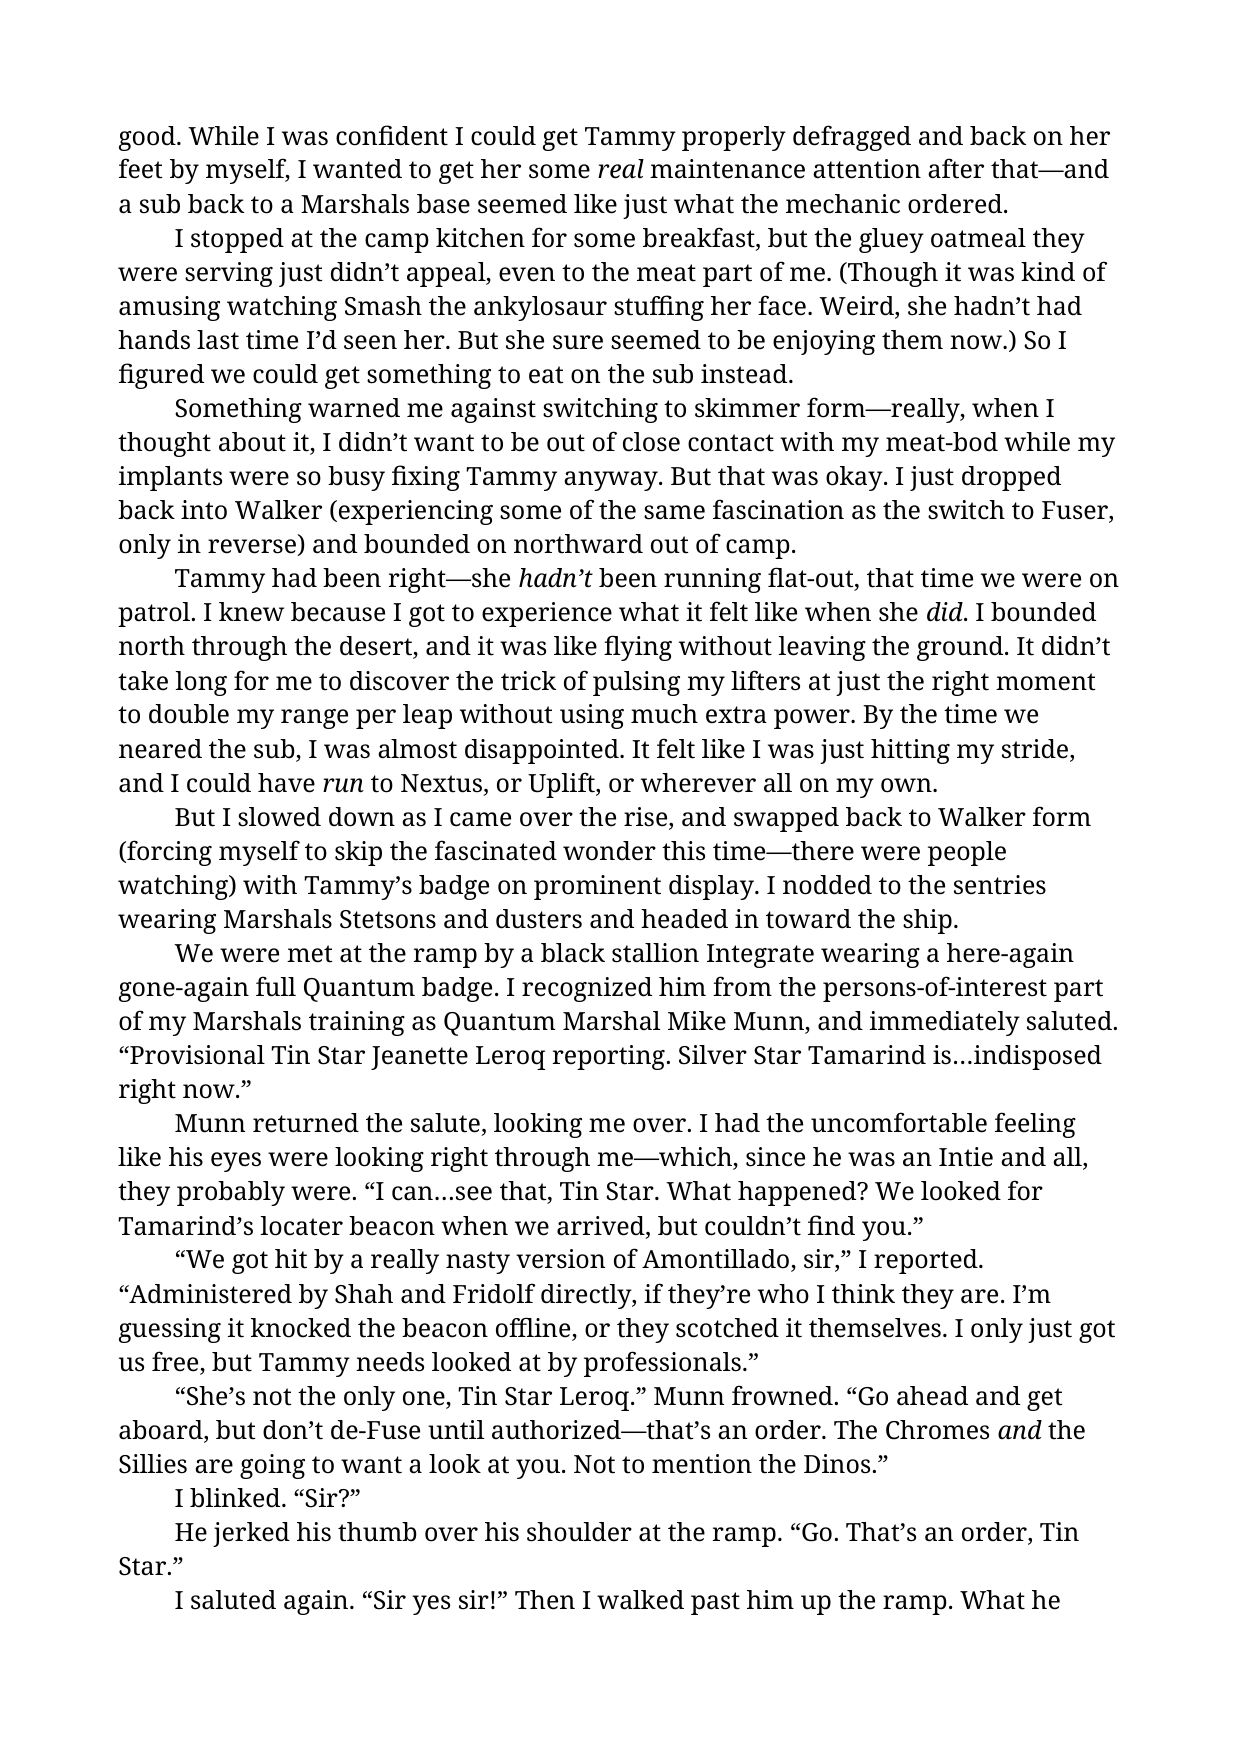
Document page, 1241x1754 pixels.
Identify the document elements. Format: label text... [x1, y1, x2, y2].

text He jerked his thumb over his shoulder at the ramp. “Go. That’s an order, Tin Star.” [118, 1515, 1122, 1583]
text I stopped at the camp kitchen for some breakfast, but the gluey oatmeal they were serving just didn’t appeal, even to the meat part of me. (Though it was kind of amusing watching Smash the ankylosaur stuffing her face. Weird, she hadn’t had hands last time I’d seen her. But she sure seemed to be enjoying them now.) So I figured we could get something to eat on the sub instead. [118, 220, 1122, 391]
text good. While I was confident I could get Tammy properly defragged and back on her feet by myself, I wanted to get her some real maintenance attention after that—and a sub back to a Marshals base seemed like just what the mechanic ordered. [118, 118, 1122, 220]
text We were met at the ramp by a black stallion Integrate wearing a here-again gone-again full Quantum badge. I recognized him from the persons-of-interest part of my Marshals training as Quantum Marshal Mike Munn, and immediately saluted. “Provisional Tin Star Jeanette Leroq reporting. Silver Star Tamarind is…indisposed right now.” [118, 936, 1122, 1106]
text I saluted again. “Sir yes sir!” Then I walked past him up the ramp. What he [118, 1583, 1122, 1617]
text Tammy had been right—she hadn’t been running flat-out, that time we were on patrol. I knew because I got to experience what it felt like when she did. I bounded north through the desert, and it was like flying without leaving the ground. It didn’t take long for me to discover the trick of pulsing my lifters at just the right moment to double my range per leap without using much extra power. By the time we neared the sub, I was almost disappointed. It felt like I was just hitting my stride, and I could have run to Nextus, or Uplift, or wherever all on my own. [118, 561, 1122, 799]
text I blinked. “Sir?” [118, 1481, 1122, 1515]
text Munn returned the salute, looking me over. I had the uncomfortable feeling like his eyes were looking right through me—which, since he was an Intie and all, they probably were. “I can…see that, Tin Star. What happened? We looked for Tamarind’s locater beacon when we arrived, but couldn’t find you.” [118, 1106, 1122, 1242]
text Something warned me against switching to skimmer form—really, when I thought about it, I didn’t want to be out of close contact with my meat-bod while my implants were so busy fixing Tammy anyway. But that was okay. I just dropped back into Walker (experiencing some of the same fascination as the switch to Fuser, only in reverse) and bounded on northward out of camp. [118, 391, 1122, 561]
text “She’s not the only one, Tin Star Leroq.” Munn frowned. “Go ahead and get aboard, but don’t de-Fuse until authorized—that’s an order. The Chromes and the Sillies are going to want a look at you. Not to mention the Dinos.” [118, 1378, 1122, 1481]
text But I slowed down as I came over the rise, and swapped back to Walker form (forcing myself to skip the fascinated wonder this time—there were people watching) with Tammy’s badge on prominent display. I nodded to the sentries wearing Marshals Stetsons and dusters and headed in toward the ship. [118, 799, 1122, 936]
text “We got hit by a really nasty version of Amontillado, sir,” I reported. “Administered by Shah and Fridolf directly, if they’re who I think they are. I’m guessing it knocked the beacon offline, or they scotched it themselves. I only just got us free, but Tammy needs looked at by professionals.” [118, 1242, 1122, 1378]
